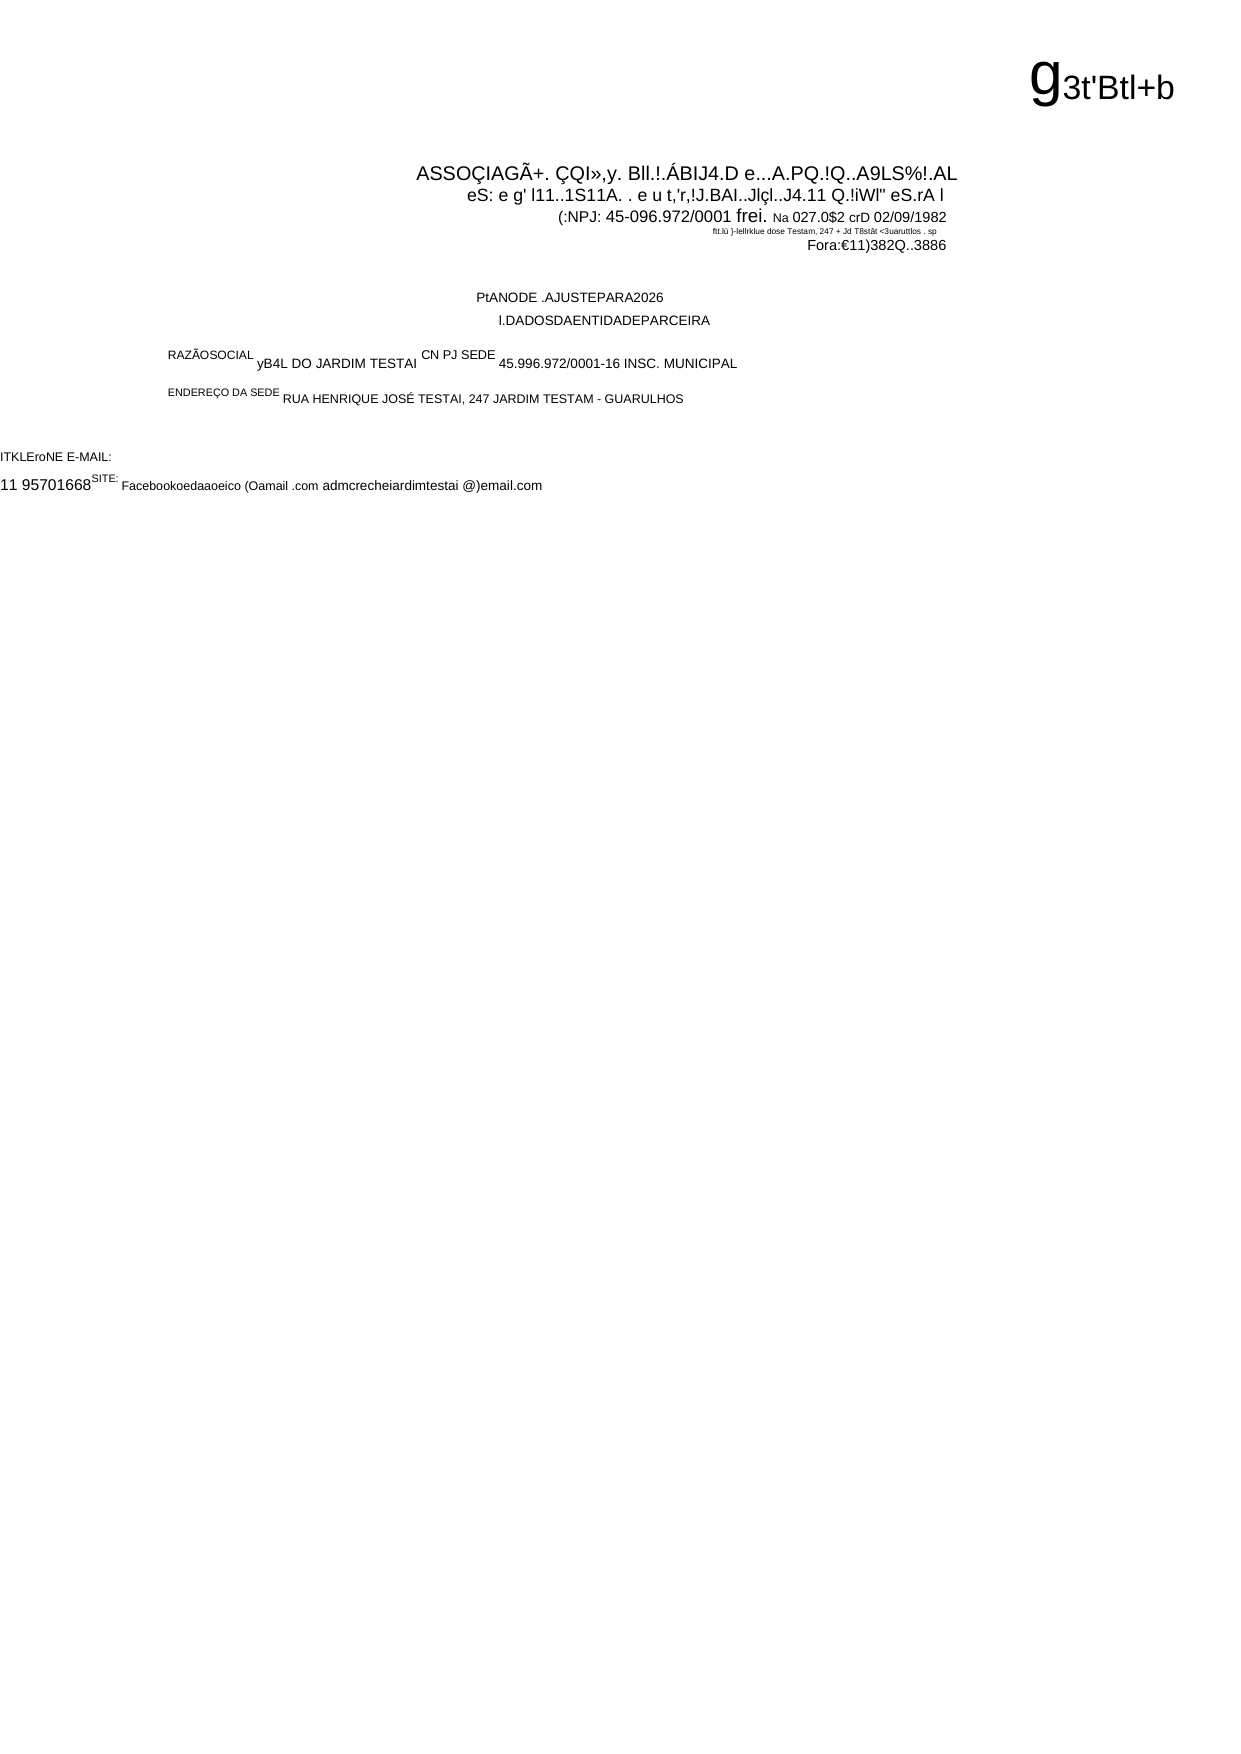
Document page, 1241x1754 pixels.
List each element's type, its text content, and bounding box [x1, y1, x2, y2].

text eS: e g' l11..1S11A. . e u t,'r,!J.BAI..Jlçl..J4.11 Q.!iWl" eS.rA l [0, 185, 944, 205]
text ITKLEroNE E-MAIL: [0, 450, 620, 464]
text PtANODE .AJUSTEPARA2026 [476, 289, 1240, 305]
text Fora:€11)382Q..3886 [0, 236, 946, 253]
text ftt.lü }-lellrklue dose Testam, 247 + Jd T8stât <3uaruttlos . sp [0, 227, 937, 236]
text g3t'Btl+b [0, 37, 1175, 107]
text (:NPJ: 45-096.972/0001 frei. Na 027.0$2 crD 02/09/1982 [0, 205, 947, 227]
text 11 95701668SITE: Facebookoedaaoeico (Oamail .com admcrecheiardimtestai @)email.com [0, 473, 620, 494]
text ENDEREÇO DA SEDE RUA HENRIQUE JOSÉ TESTAI, 247 JARDIM TESTAM - GUARULHOS [168, 386, 1240, 408]
text RAZÃOSOCIAL yB4L DO JARDIM TESTAI CN PJ SEDE 45.996.972/0001-16 INSC. MUNICIPAL [167, 347, 927, 373]
text ASSOÇIAGÃ+. ÇQI»,y. Bll.!.ÁBIJ4.D e...A.PQ.!Q..A9LS%!.AL [0, 162, 958, 185]
text l.DADOSDAENTIDADEPARCEIRA [499, 312, 1240, 328]
